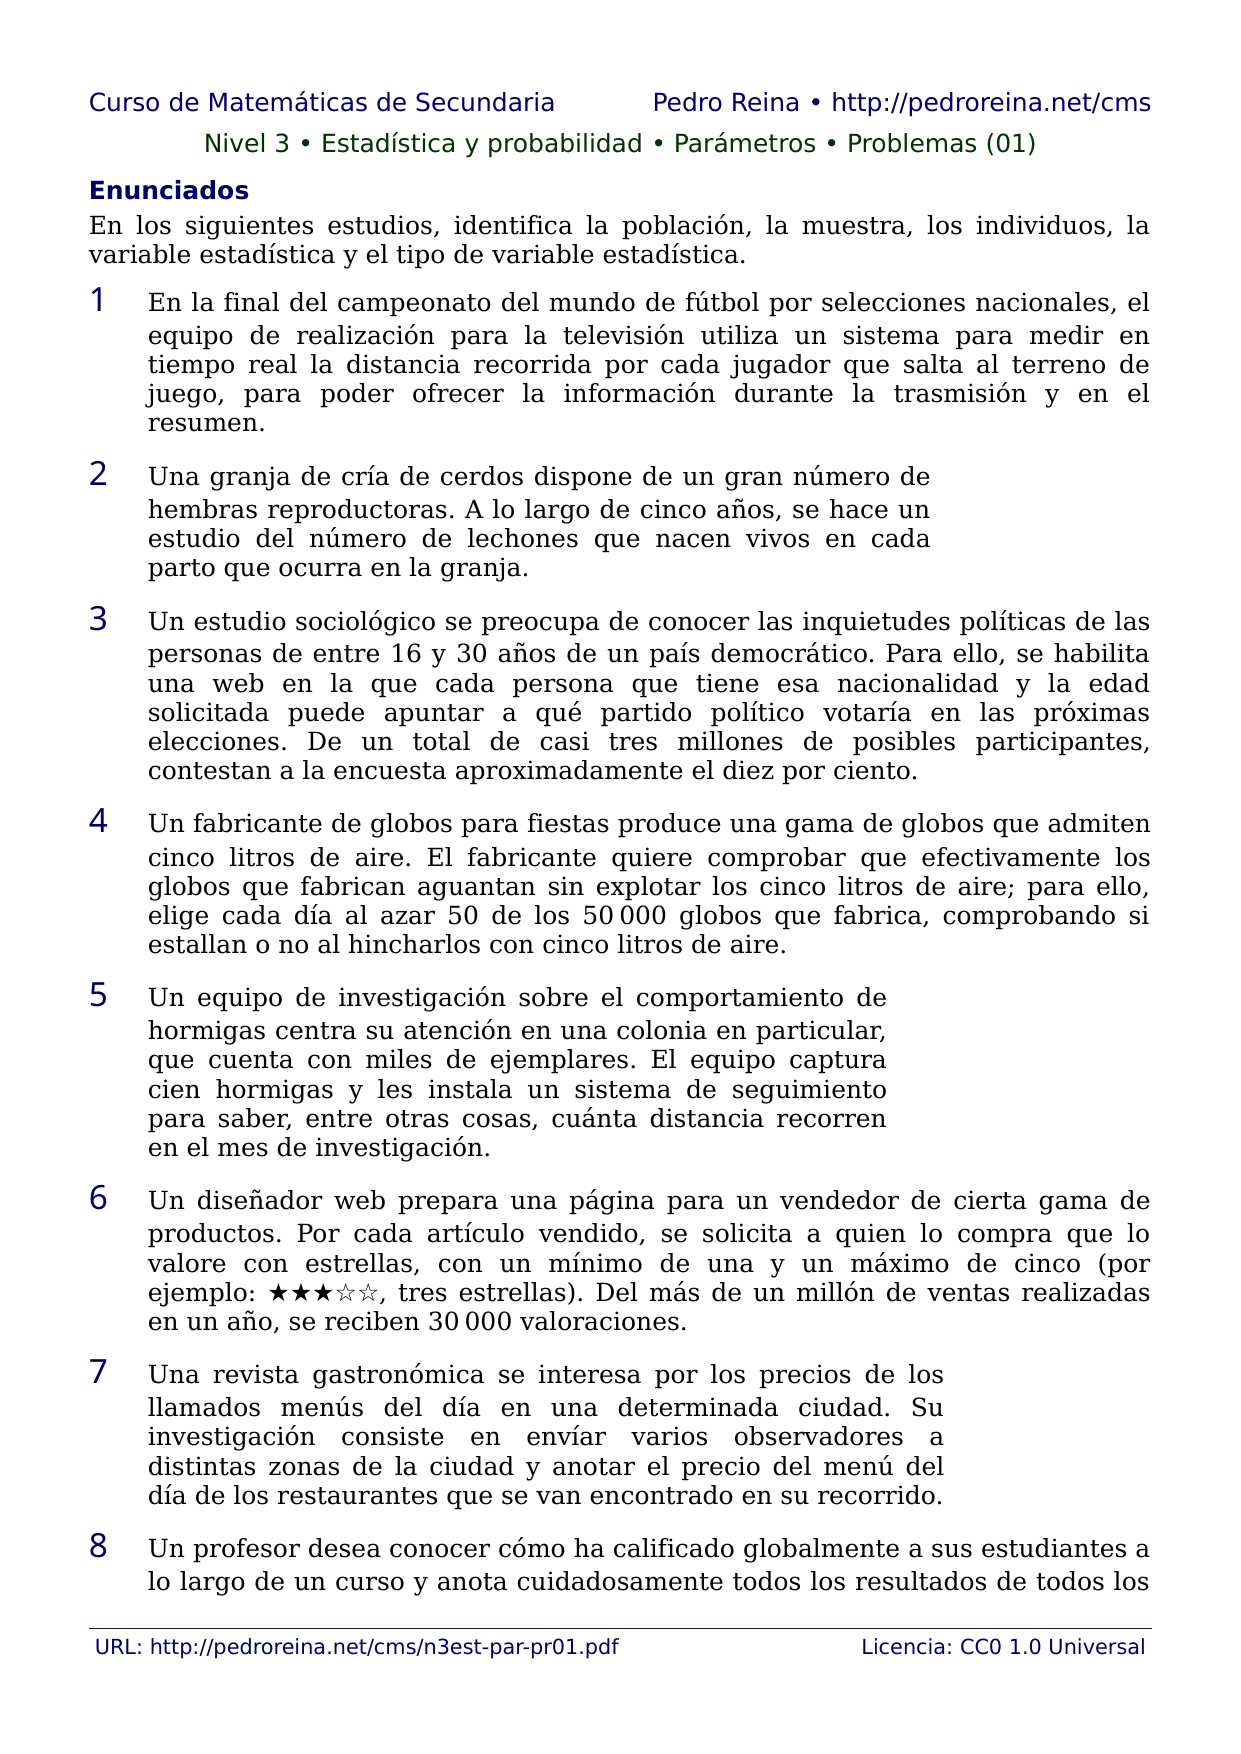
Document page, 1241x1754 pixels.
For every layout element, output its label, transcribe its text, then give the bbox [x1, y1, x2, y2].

list En la final del campeonato del mundo de fútbol por selecciones nacionales, el equipo de realización para la televisión utiliza un sistema para medir en tiempo real la distancia recorrida por cada jugador que salta al terreno de juego, para poder ofrecer la información durante la trasmisión y en el resumen. [88, 276, 1152, 438]
list Una revista gastronómica se interesa por los precios de los llamados menús del día en una determinada ciudad. Su investigación consiste en envíar varios observadores a distintas zonas de la ciudad y anotar el precio del menú del día de los restaurantes que se van encontrado en su recorrido. [88, 1348, 1152, 1510]
text En los siguientes estudios, identifica la población, la muestra, los individuos, la variable estadística y el tipo de variable estadística. [88, 211, 1152, 270]
list Un fabricante de globos para fiestas produce una gama de globos que admiten cinco litros de aire. El fabricante quiere comprobar que efectivamente los globos que fabrican aguantan sin explotar los cinco litros de aire; para ello, elige cada día al azar 50 de los 50 000 globos que fabrica, comprobando si estallan o no al hincharlos con cinco litros de aire. [88, 797, 1152, 959]
list Un profesor desea conocer cómo ha calificado globalmente a sus estudiantes a lo largo de un curso y anota cuidadosamente todos los resultados de todos los [88, 1522, 1152, 1596]
text Curso de Matemáticas de Secundaria Pedro Reina • http://pedroreina.net/cms [88, 88, 1152, 118]
list Un diseñador web prepara una página para un vendedor de cierta gama de productos. Por cada artículo vendido, se solicita a quien lo compra que lo valore con estrellas, con un mínimo de una y un máximo de cinco (por ejemplo: ★★★☆☆, tres estrellas). Del más de un millón de ventas realizadas en un año, se reciben 30 000 valoraciones. [88, 1174, 1152, 1336]
list Un equipo de investigación sobre el comportamiento de hormigas centra su atención en una colonia en particular, que cuenta con miles de ejemplares. El equipo captura cien hormigas y les instala un sistema de seguimiento para saber, entre otras cosas, cuánta distancia recorren en el mes de investigación. [88, 971, 1152, 1162]
list Un estudio sociológico se preocupa de conocer las inquietudes políticas de las personas de entre 16 y 30 años de un país democrático. Para ello, se habilita una web en la que cada persona que tiene esa nacionalidad y la edad solicitada puede apuntar a qué partido político votaría en las próximas elecciones. De un total de casi tres millones de posibles participantes, contestan a la encuesta aproximadamente el diez por ciento. [88, 594, 1152, 786]
text Enunciados [88, 176, 1152, 206]
text Nivel 3 • Estadística y probabilidad • Parámetros • Problemas (01) [88, 129, 1152, 159]
list Una granja de cría de cerdos dispone de un gran número de hembras reproductoras. A lo largo de cinco años, se hace un estudio del número de lechones que nacen vivos en cada parto que ocurra en la granja. [88, 449, 1152, 582]
